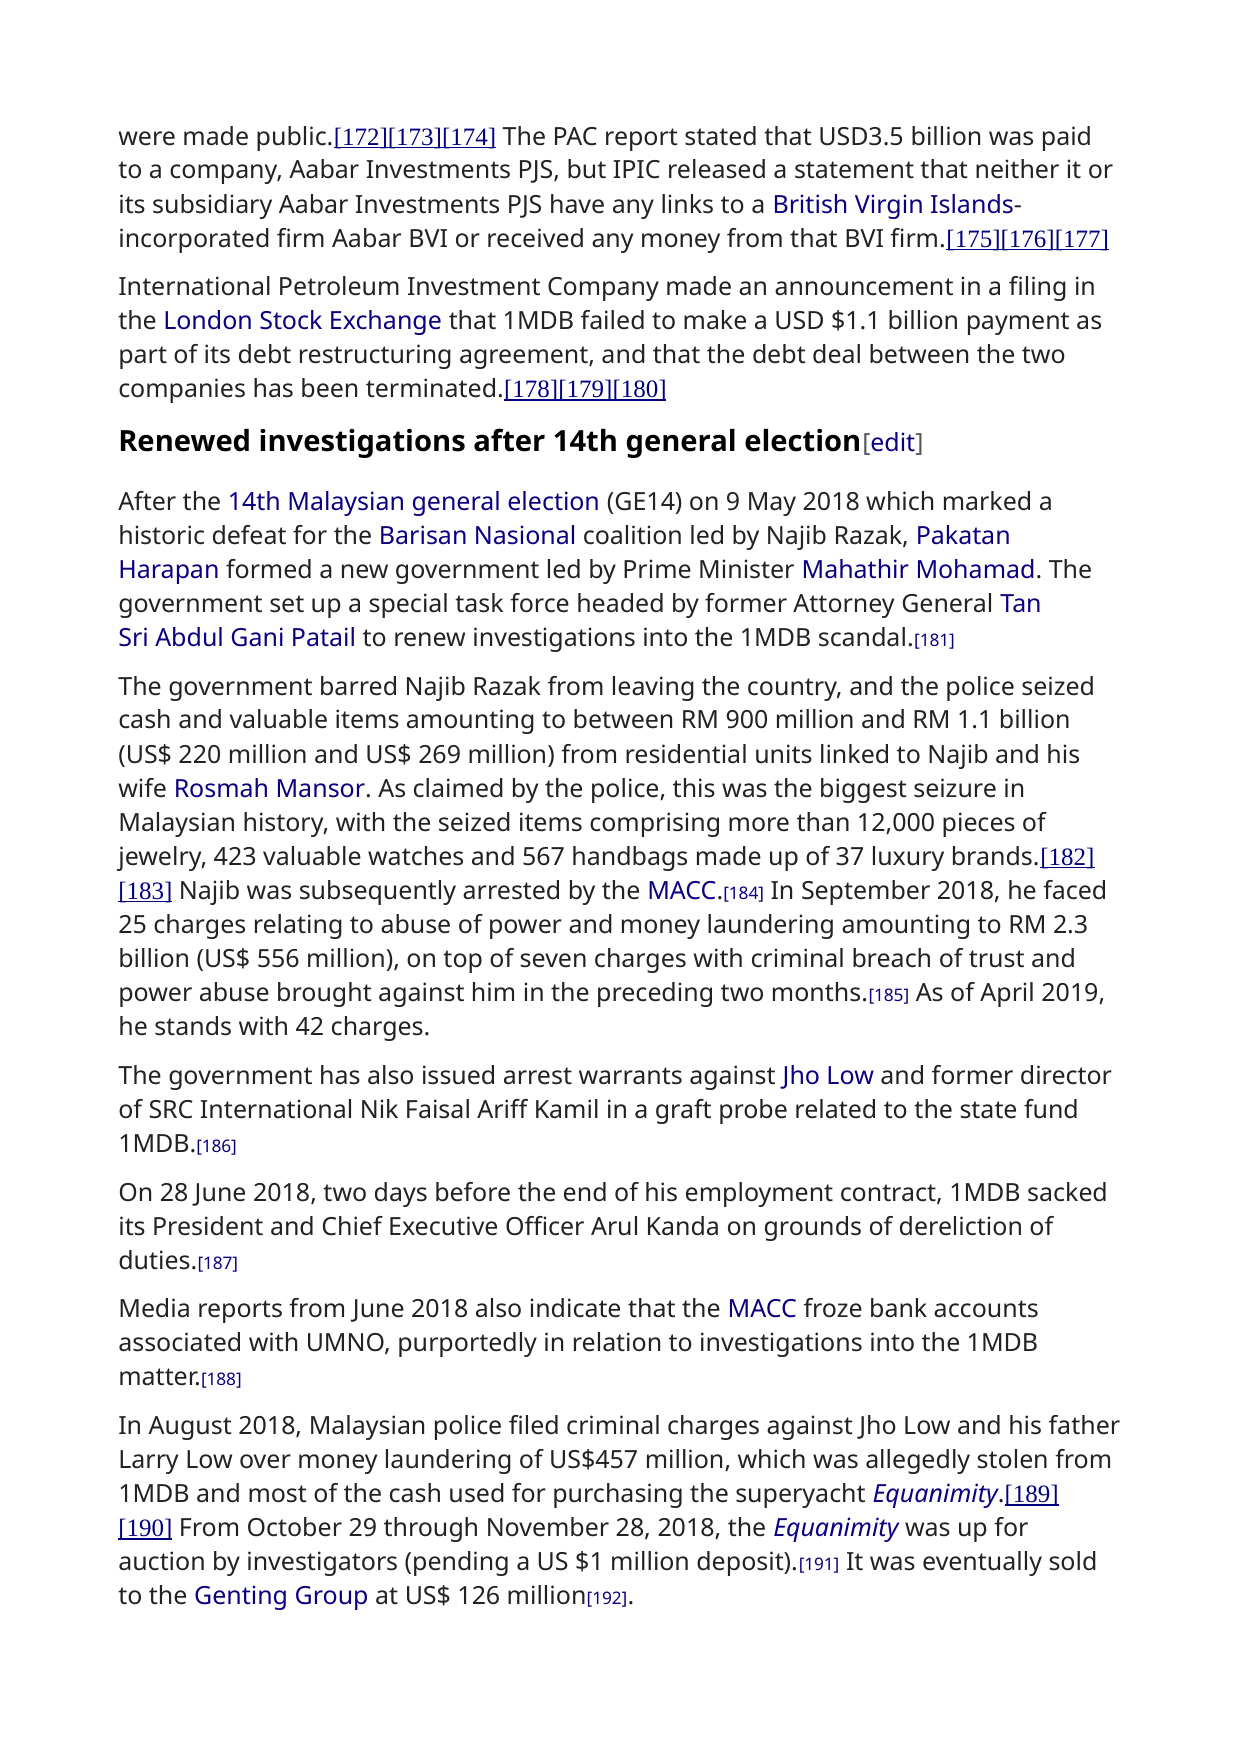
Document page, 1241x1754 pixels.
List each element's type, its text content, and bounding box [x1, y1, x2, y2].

text In August 2018, Malaysian police filed criminal charges against Jho Low and his father Larry Low over money laundering of US$457 million, which was allegedly stolen from 1MDB and most of the cash used for purchasing the superyacht Equanimity.[189][190] From October 29 through November 28, 2018, the Equanimity was up for auction by investigators (pending a US $1 million deposit).[191] It was eventually sold to the Genting Group at US$ 126 million[192]. [118, 1408, 1122, 1612]
text The government barred Najib Razak from leaving the country, and the police seized cash and valuable items amounting to between RM 900 million and RM 1.1 billion (US$ 220 million and US$ 269 million) from residential units linked to Najib and his wife Rosmah Mansor. As claimed by the police, this was the biggest seizure in Malaysian history, with the seized items comprising more than 12,000 pieces of jewelry, 423 valuable watches and 567 handbags made up of 37 luxury brands.[182][183] Najib was subsequently arrested by the MACC.[184] In September 2018, he faced 25 charges relating to abuse of power and money laundering amounting to RM 2.3 billion (US$ 556 million), on top of seven charges with criminal breach of trust and power abuse brought against him in the preceding two months.[185] As of April 2019, he stands with 42 charges. [118, 668, 1122, 1043]
text After the 14th Malaysian general election (GE14) on 9 May 2018 which marked a historic defeat for the Barisan Nasional coalition led by Najib Razak, Pakatan Harapan formed a new government led by Prime Minister Mahathir Mohamad. The government set up a special task force headed by former Attorney General Tan Sri Abdul Gani Patail to renew investigations into the 1MDB scandal.[181] [118, 483, 1122, 653]
subtitle Renewed investigations after 14th general election[edit] [118, 420, 1122, 459]
text On 28 June 2018, two days before the end of his employment contract, 1MDB sacked its President and Chief Executive Officer Arul Kanda on grounds of dereliction of duties.[187] [118, 1174, 1122, 1276]
text The government has also issued arrest warrants against Jho Low and former director of SRC International Nik Faisal Ariff Kamil in a graft probe related to the state fund 1MDB.[186] [118, 1057, 1122, 1159]
text were made public.[172][173][174] The PAC report stated that USD3.5 billion was paid to a company, Aabar Investments PJS, but IPIC released a statement that neither it or its subsidiary Aabar Investments PJS have any links to a British Virgin Islands-incorporated firm Aabar BVI or received any money from that BVI firm.[175][176][177] [118, 118, 1122, 254]
text International Petroleum Investment Company made an announcement in a filing in the London Stock Exchange that 1MDB failed to make a USD $1.1 billion payment as part of its debt restructuring agreement, and that the debt deal between the two companies has been terminated.[178][179][180] [118, 269, 1122, 405]
text Media reports from June 2018 also indicate that the MACC froze bank accounts associated with UMNO, purportedly in relation to investigations into the 1MDB matter.[188] [118, 1291, 1122, 1393]
